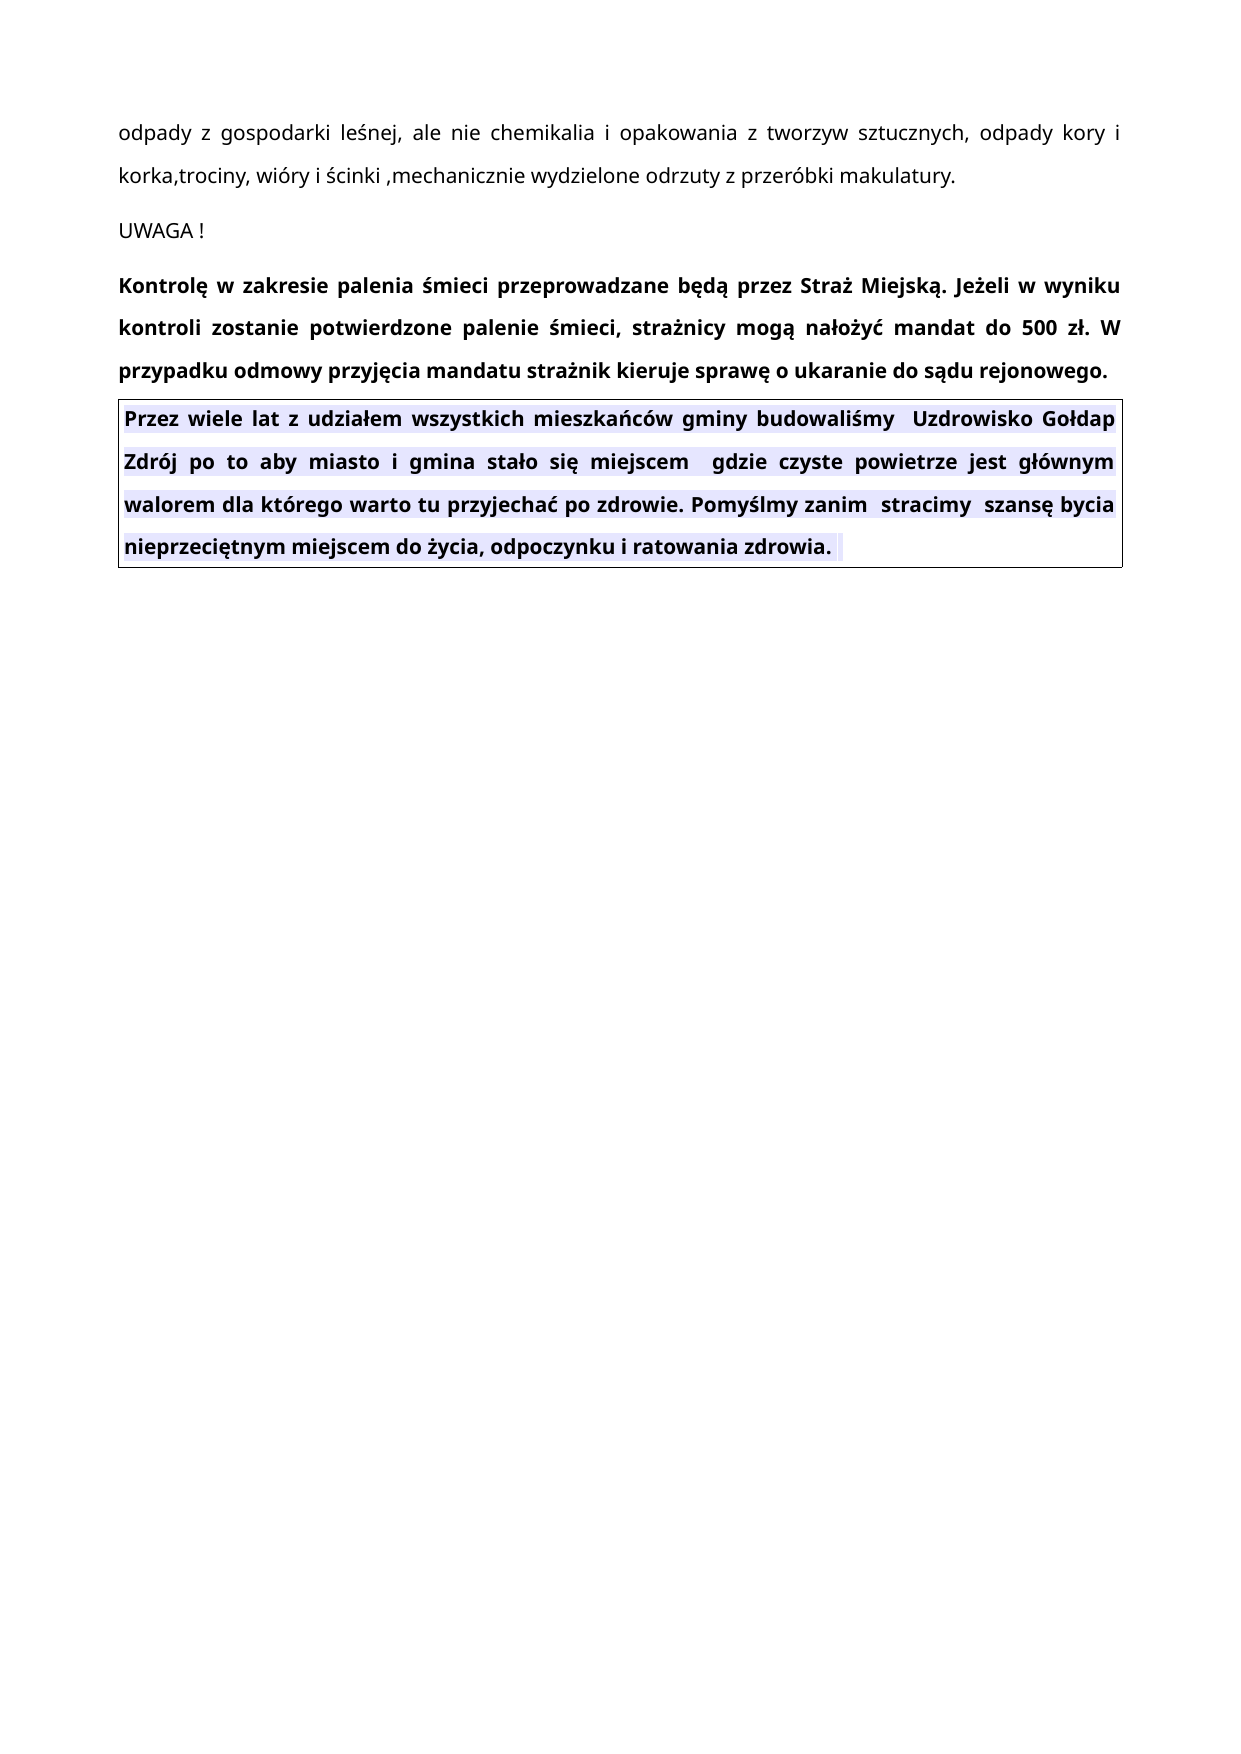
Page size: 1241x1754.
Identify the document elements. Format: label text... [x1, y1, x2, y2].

text odpady z gospodarki leśnej, ale nie chemikalia i opakowania z tworzyw sztucznych, odpady kory i korka,trociny, wióry i ścinki ,mechanicznie wydzielone odrzuty z przeróbki makulatury. [118, 118, 1122, 189]
text UWAGA ! [118, 216, 1122, 244]
text Kontrolę w zakresie palenia śmieci przeprowadzane będą przez Straż Miejską. Jeżeli w wyniku kontroli zostanie potwierdzone palenie śmieci, strażnicy mogą nałożyć mandat do 500 zł. W przypadku odmowy przyjęcia mandatu strażnik kieruje sprawę o ukaranie do sądu rejonowego. [118, 271, 1122, 384]
table_header Przez wiele lat z udziałem wszystkich mieszkańców gminy budowaliśmy Uzdrowisko Gołdap Zdrój po to aby miasto i gmina stało się miejscem gdzie czyste powietrze jest głównym walorem dla którego warto tu przyjechać po zdrowie. Pomyślmy zanim stracimy szansę bycia nieprzeciętnym miejscem do życia, odpoczynku i ratowania zdrowia. [119, 400, 1122, 567]
